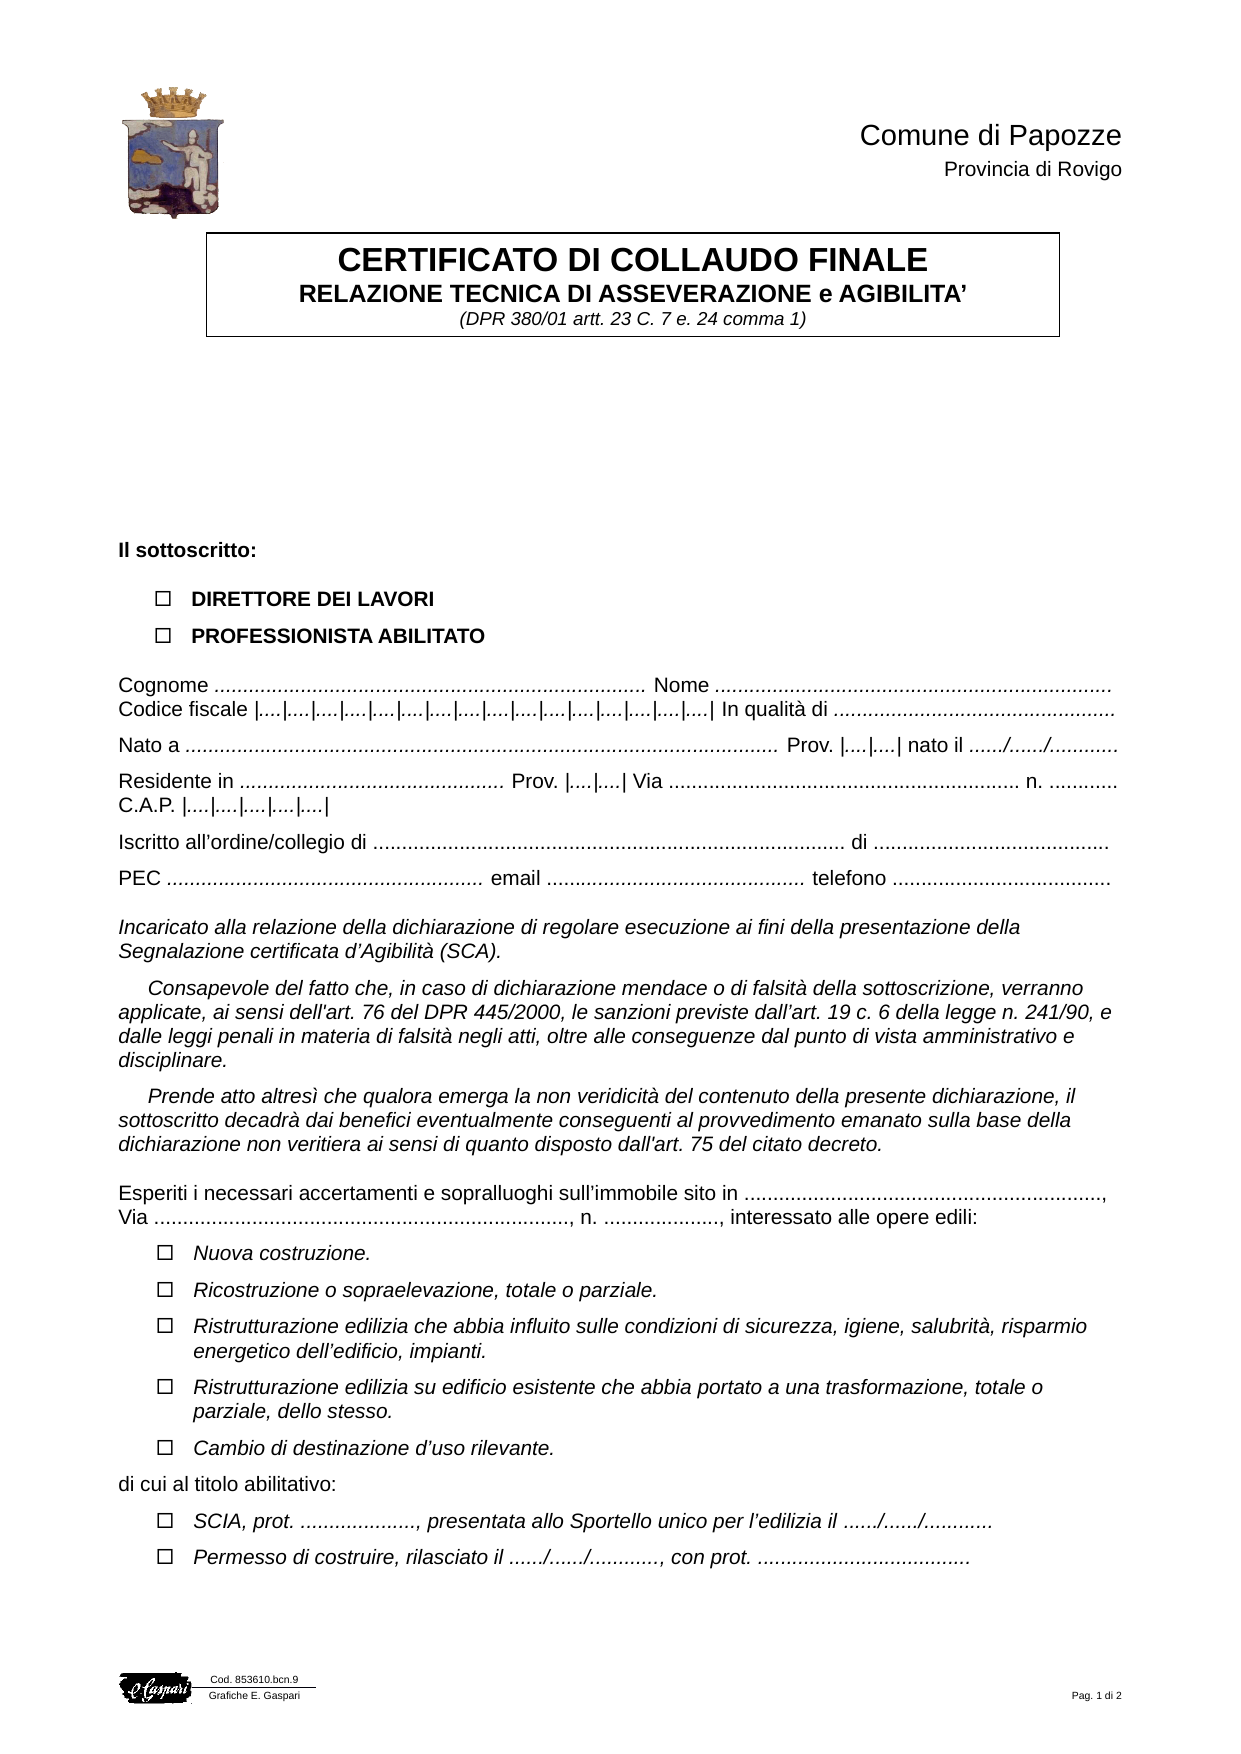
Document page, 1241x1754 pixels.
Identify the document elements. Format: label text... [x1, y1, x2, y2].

list PROFESSIONISTA ABILITATO [153, 623, 1122, 647]
text Provincia di Rovigo [224, 157, 1122, 181]
picture [122, 87, 224, 219]
list DIRETTORE DEI LAVORI [153, 587, 1122, 611]
list Ristrutturazione edilizia che abbia influito sulle condizioni di sicurezza, igiene, salubrità, risparmio energetico dell’edificio, impianti. [156, 1314, 1122, 1362]
list Nuova costruzione. [156, 1241, 1122, 1265]
text Il sottoscritto: [118, 538, 1122, 562]
list Cambio di destinazione d’uso rilevante. [156, 1435, 1122, 1459]
text Comune di Papozze [224, 118, 1122, 152]
text Iscritto all’ordine/collegio di .................................................................................. di ......................................... [118, 830, 1122, 854]
text Residente in .............................................. Prov. |....|....| Via ............................................................. n. ............ C.A.P. |....|....|....|....|....| [118, 769, 1122, 817]
text Esperiti i necessari accertamenti e sopralluoghi sull’immobile sito in .............................................................., Via ........................................................................, n. ...................., interessato alle opere edili: [118, 1181, 1122, 1229]
text Prende atto altresì che qualora emerga la non veridicità del contenuto della presente dichiarazione, il sottoscritto decadrà dai benefici eventualmente conseguenti al provvedimento emanato sulla base della dichiarazione non veritiera ai sensi di quanto disposto dall'art. 75 del citato decreto. [118, 1084, 1122, 1156]
text Cognome ........................................................................... Nome ..................................................................... Codice fiscale |....|....|....|....|....|....|....|....|....|....|....|....|....|....|....|....| In qualità di ................................................. [118, 672, 1122, 720]
text Incaricato alla relazione della dichiarazione di regolare esecuzione ai fini della presentazione della Segnalazione certificata d’Agibilità (SCA). [118, 915, 1122, 963]
list Ristrutturazione edilizia su edificio esistente che abbia portato a una trasformazione, totale o parziale, dello stesso. [156, 1375, 1122, 1423]
text Consapevole del fatto che, in caso di dichiarazione mendace o di falsità della sottoscrizione, verranno applicate, ai sensi dell'art. 76 del DPR 445/2000, le sanzioni previste dall’art. 19 c. 6 della legge n. 241/90, e dalle leggi penali in materia di falsità negli atti, oltre alle conseguenze dal punto di vista amministrativo e disciplinare. [118, 976, 1122, 1071]
text di cui al titolo abilitativo: [118, 1472, 1122, 1496]
text PEC ....................................................... email ............................................. telefono ...................................... [118, 866, 1122, 890]
list SCIA, prot. ...................., presentata allo Sportello unico per l’edilizia il ....../....../............ [156, 1508, 1122, 1532]
list Ricostruzione o sopraelevazione, totale o parziale. [156, 1278, 1122, 1302]
list Permesso di costruire, rilasciato il ....../....../............, con prot. ..................................... [156, 1545, 1122, 1569]
text Nato a ....................................................................................................... Prov. |....|....| nato il ....../....../............ [118, 733, 1122, 757]
picture [118, 1672, 192, 1704]
